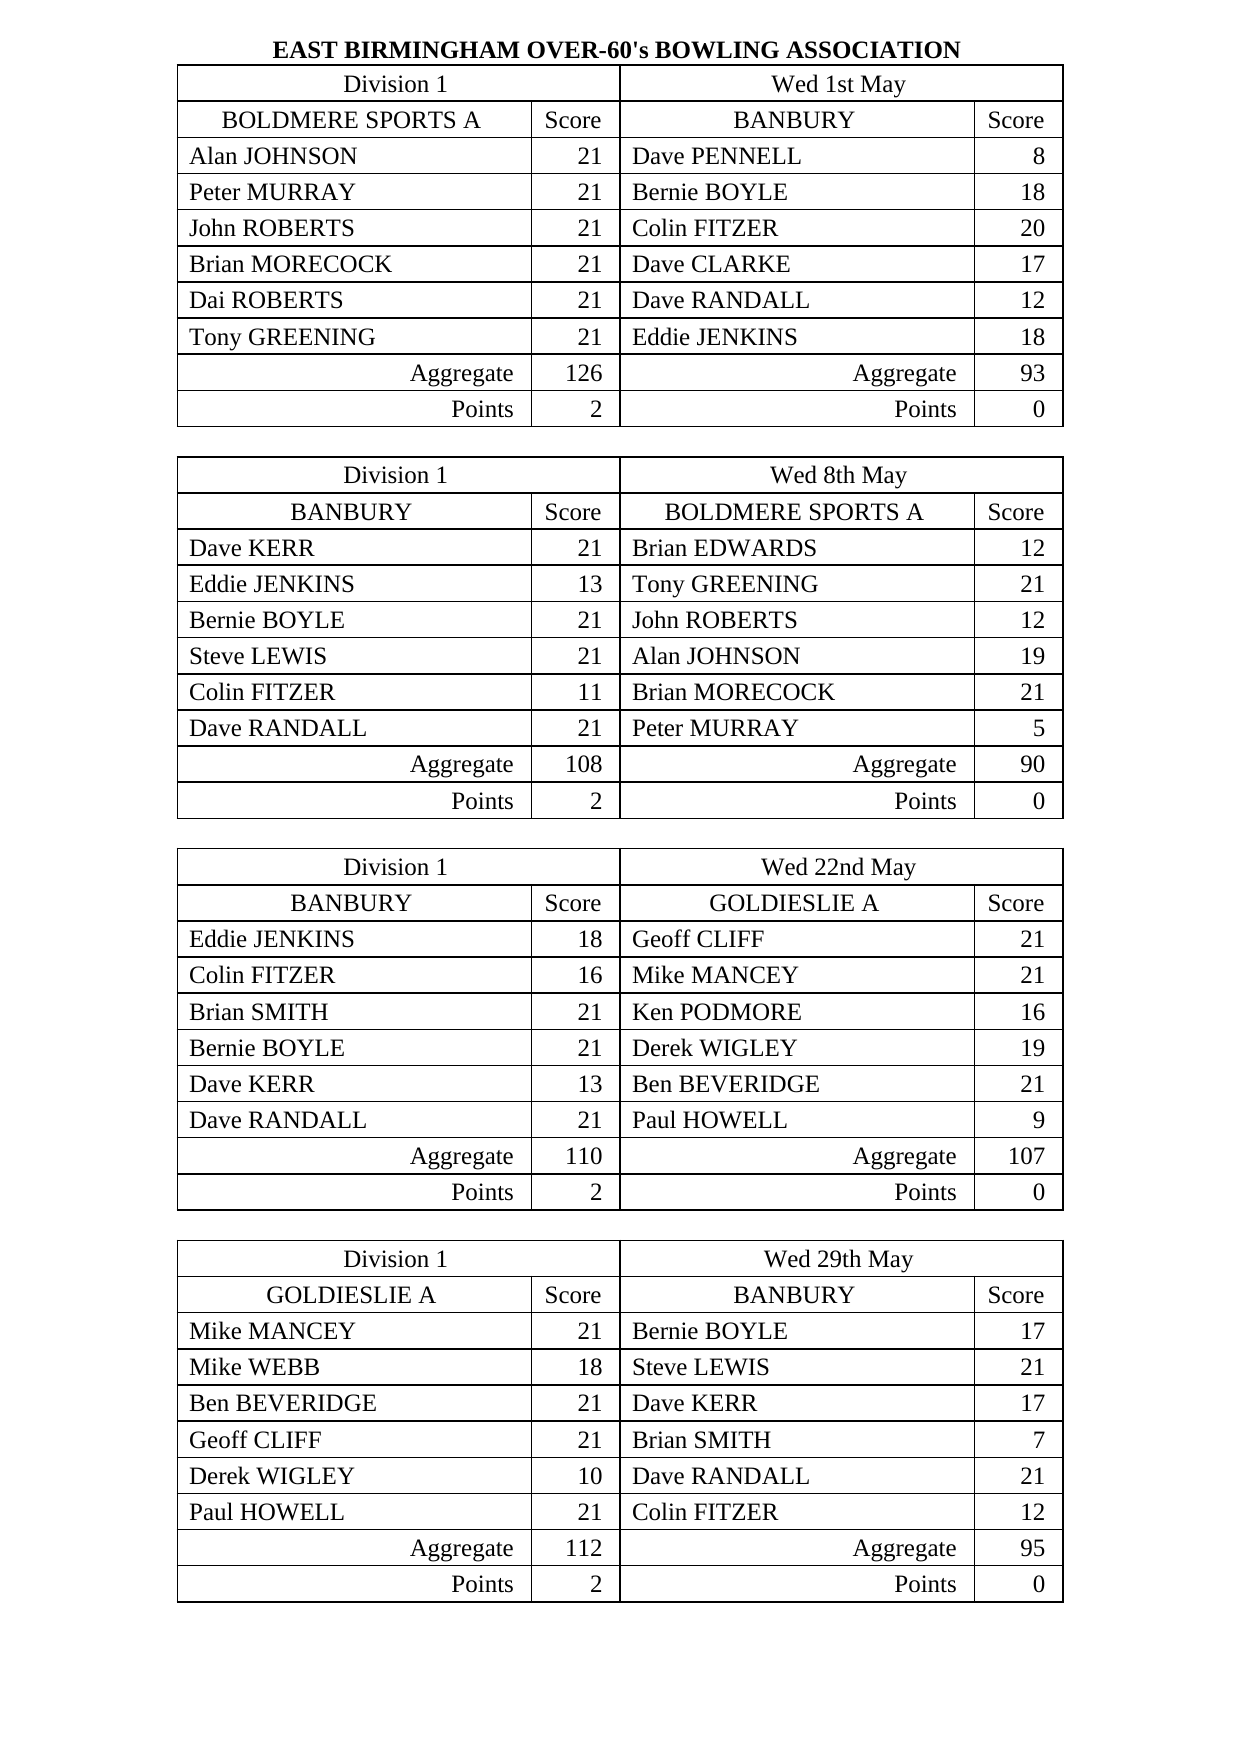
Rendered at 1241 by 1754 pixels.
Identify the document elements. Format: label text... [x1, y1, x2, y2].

table_cell Brian EDWARDS [621, 530, 974, 564]
table_cell 18 [532, 922, 619, 956]
table_cell 21 [532, 1030, 619, 1064]
table_cell 17 [975, 247, 1062, 281]
table_cell 21 [532, 1313, 619, 1348]
table_cell Dave RANDALL [178, 711, 531, 745]
table_cell 17 [975, 1386, 1062, 1420]
table_cell John ROBERTS [178, 210, 531, 245]
table_cell Score [975, 1277, 1062, 1312]
table_cell Colin FITZER [178, 675, 531, 709]
table_cell 13 [532, 566, 619, 601]
table_cell Brian MORECOCK [178, 247, 531, 281]
table_cell Dave RANDALL [178, 1102, 531, 1137]
table_cell Points [621, 783, 974, 817]
table_cell 8 [975, 138, 1062, 173]
table_cell Score [532, 494, 619, 528]
table_cell Score [975, 886, 1062, 920]
table_cell BANBURY [621, 1277, 974, 1312]
table_cell 11 [532, 675, 619, 709]
table_cell 21 [532, 638, 619, 673]
table_cell 21 [532, 994, 619, 1028]
table_cell Brian SMITH [178, 994, 531, 1028]
table_cell Ben BEVERIDGE [621, 1066, 974, 1101]
table_cell 21 [532, 174, 619, 209]
table_cell BANBURY [178, 886, 531, 920]
table_cell Bernie BOYLE [621, 1313, 974, 1348]
table_cell 18 [975, 174, 1062, 209]
table_cell Tony GREENING [178, 319, 531, 353]
table_cell BOLDMERE SPORTS A [621, 494, 974, 528]
table_cell 0 [975, 1175, 1062, 1209]
table_header Wed 22nd May [621, 849, 1062, 884]
table_cell 2 [532, 1566, 619, 1601]
table_cell Geoff CLIFF [178, 1422, 531, 1456]
table_header Division 1 [178, 1241, 619, 1276]
table_cell 21 [975, 922, 1062, 956]
table_cell Score [532, 1277, 619, 1312]
table_cell 21 [532, 283, 619, 317]
table_cell Score [975, 102, 1062, 136]
table_cell GOLDIESLIE A [178, 1277, 531, 1312]
table_cell Aggregate [621, 355, 974, 389]
table_cell Score [975, 494, 1062, 528]
table_cell Score [532, 886, 619, 920]
table_cell Bernie BOYLE [178, 1030, 531, 1064]
table_cell Points [621, 1175, 974, 1209]
table_cell 2 [532, 1175, 619, 1209]
table_cell Bernie BOYLE [621, 174, 974, 209]
table_cell 21 [975, 1066, 1062, 1101]
table_cell Paul HOWELL [178, 1494, 531, 1529]
table_cell 90 [975, 747, 1062, 781]
table_cell Dave RANDALL [621, 1458, 974, 1492]
table_cell Eddie JENKINS [178, 566, 531, 601]
table_header Wed 29th May [621, 1241, 1062, 1276]
table_cell 107 [975, 1138, 1062, 1173]
table_cell Aggregate [178, 355, 531, 389]
table_cell Colin FITZER [621, 1494, 974, 1529]
table_cell 19 [975, 1030, 1062, 1064]
table_cell Brian SMITH [621, 1422, 974, 1456]
table_cell 13 [532, 1066, 619, 1101]
table_cell 21 [532, 1102, 619, 1137]
table_cell Mike MANCEY [178, 1313, 531, 1348]
table_cell Score [532, 102, 619, 136]
table_cell Aggregate [178, 747, 531, 781]
table_cell Mike WEBB [178, 1350, 531, 1384]
table_cell 20 [975, 210, 1062, 245]
table_cell Tony GREENING [621, 566, 974, 601]
table_cell 21 [532, 210, 619, 245]
table_cell 18 [975, 319, 1062, 353]
table_cell 21 [532, 247, 619, 281]
table_cell Dave KERR [178, 1066, 531, 1101]
table_cell Colin FITZER [178, 958, 531, 992]
table_cell Ben BEVERIDGE [178, 1386, 531, 1420]
table_cell 21 [532, 138, 619, 173]
table_cell 7 [975, 1422, 1062, 1456]
table_header Wed 1st May [621, 66, 1062, 100]
table_cell BANBURY [621, 102, 974, 136]
table_cell 16 [532, 958, 619, 992]
table_cell 21 [532, 319, 619, 353]
table_cell 21 [975, 958, 1062, 992]
table_cell 108 [532, 747, 619, 781]
table_cell Points [178, 1566, 531, 1601]
table_cell Ken PODMORE [621, 994, 974, 1028]
table_cell 18 [532, 1350, 619, 1384]
table_cell Alan JOHNSON [621, 638, 974, 673]
table_cell Eddie JENKINS [178, 922, 531, 956]
table_cell 12 [975, 1494, 1062, 1529]
table_cell Eddie JENKINS [621, 319, 974, 353]
table_cell Dave PENNELL [621, 138, 974, 173]
table_cell 21 [532, 1386, 619, 1420]
table_cell Derek WIGLEY [621, 1030, 974, 1064]
table_cell Mike MANCEY [621, 958, 974, 992]
table_cell 0 [975, 391, 1062, 426]
table_cell 21 [975, 566, 1062, 601]
table_cell 9 [975, 1102, 1062, 1137]
table_cell 95 [975, 1530, 1062, 1565]
table_cell Points [621, 391, 974, 426]
table_cell 5 [975, 711, 1062, 745]
table_cell Dave KERR [178, 530, 531, 564]
table_cell 16 [975, 994, 1062, 1028]
table_cell 93 [975, 355, 1062, 389]
table_cell 21 [532, 1422, 619, 1456]
table_cell Steve LEWIS [621, 1350, 974, 1384]
table_cell 17 [975, 1313, 1062, 1348]
table_cell 10 [532, 1458, 619, 1492]
table_cell Colin FITZER [621, 210, 974, 245]
table_cell 12 [975, 283, 1062, 317]
table_cell 19 [975, 638, 1062, 673]
table_cell 21 [532, 530, 619, 564]
table_cell Dave KERR [621, 1386, 974, 1420]
table_cell 21 [975, 1350, 1062, 1384]
table_cell Alan JOHNSON [178, 138, 531, 173]
table_cell Aggregate [621, 1138, 974, 1173]
table_cell 0 [975, 1566, 1062, 1601]
table_cell 112 [532, 1530, 619, 1565]
table_cell 2 [532, 783, 619, 817]
table_header Division 1 [178, 66, 619, 100]
table_cell BOLDMERE SPORTS A [178, 102, 531, 136]
table_cell 21 [532, 711, 619, 745]
table_cell 2 [532, 391, 619, 426]
table_cell Brian MORECOCK [621, 675, 974, 709]
table_cell 126 [532, 355, 619, 389]
table_cell Aggregate [621, 747, 974, 781]
table_cell 12 [975, 602, 1062, 637]
table_cell Bernie BOYLE [178, 602, 531, 637]
table_cell Peter MURRAY [178, 174, 531, 209]
table_cell Derek WIGLEY [178, 1458, 531, 1492]
table_cell Aggregate [621, 1530, 974, 1565]
table_cell Points [178, 1175, 531, 1209]
table_cell 0 [975, 783, 1062, 817]
table_header Division 1 [178, 849, 619, 884]
table_cell John ROBERTS [621, 602, 974, 637]
table_cell Points [178, 783, 531, 817]
table_cell Peter MURRAY [621, 711, 974, 745]
table_cell 21 [532, 602, 619, 637]
table_cell 21 [975, 1458, 1062, 1492]
table_cell 110 [532, 1138, 619, 1173]
table_cell Geoff CLIFF [621, 922, 974, 956]
table_cell 21 [532, 1494, 619, 1529]
table_cell BANBURY [178, 494, 531, 528]
table_cell Aggregate [178, 1530, 531, 1565]
table_header Division 1 [178, 458, 619, 492]
table_cell Dave CLARKE [621, 247, 974, 281]
table_cell Points [178, 391, 531, 426]
table_cell 12 [975, 530, 1062, 564]
table_cell Paul HOWELL [621, 1102, 974, 1137]
table_cell 21 [975, 675, 1062, 709]
table_cell Dave RANDALL [621, 283, 974, 317]
table_cell Dai ROBERTS [178, 283, 531, 317]
table_cell GOLDIESLIE A [621, 886, 974, 920]
table_cell Points [621, 1566, 974, 1601]
table_header Wed 8th May [621, 458, 1062, 492]
table_cell Aggregate [178, 1138, 531, 1173]
table_cell Steve LEWIS [178, 638, 531, 673]
